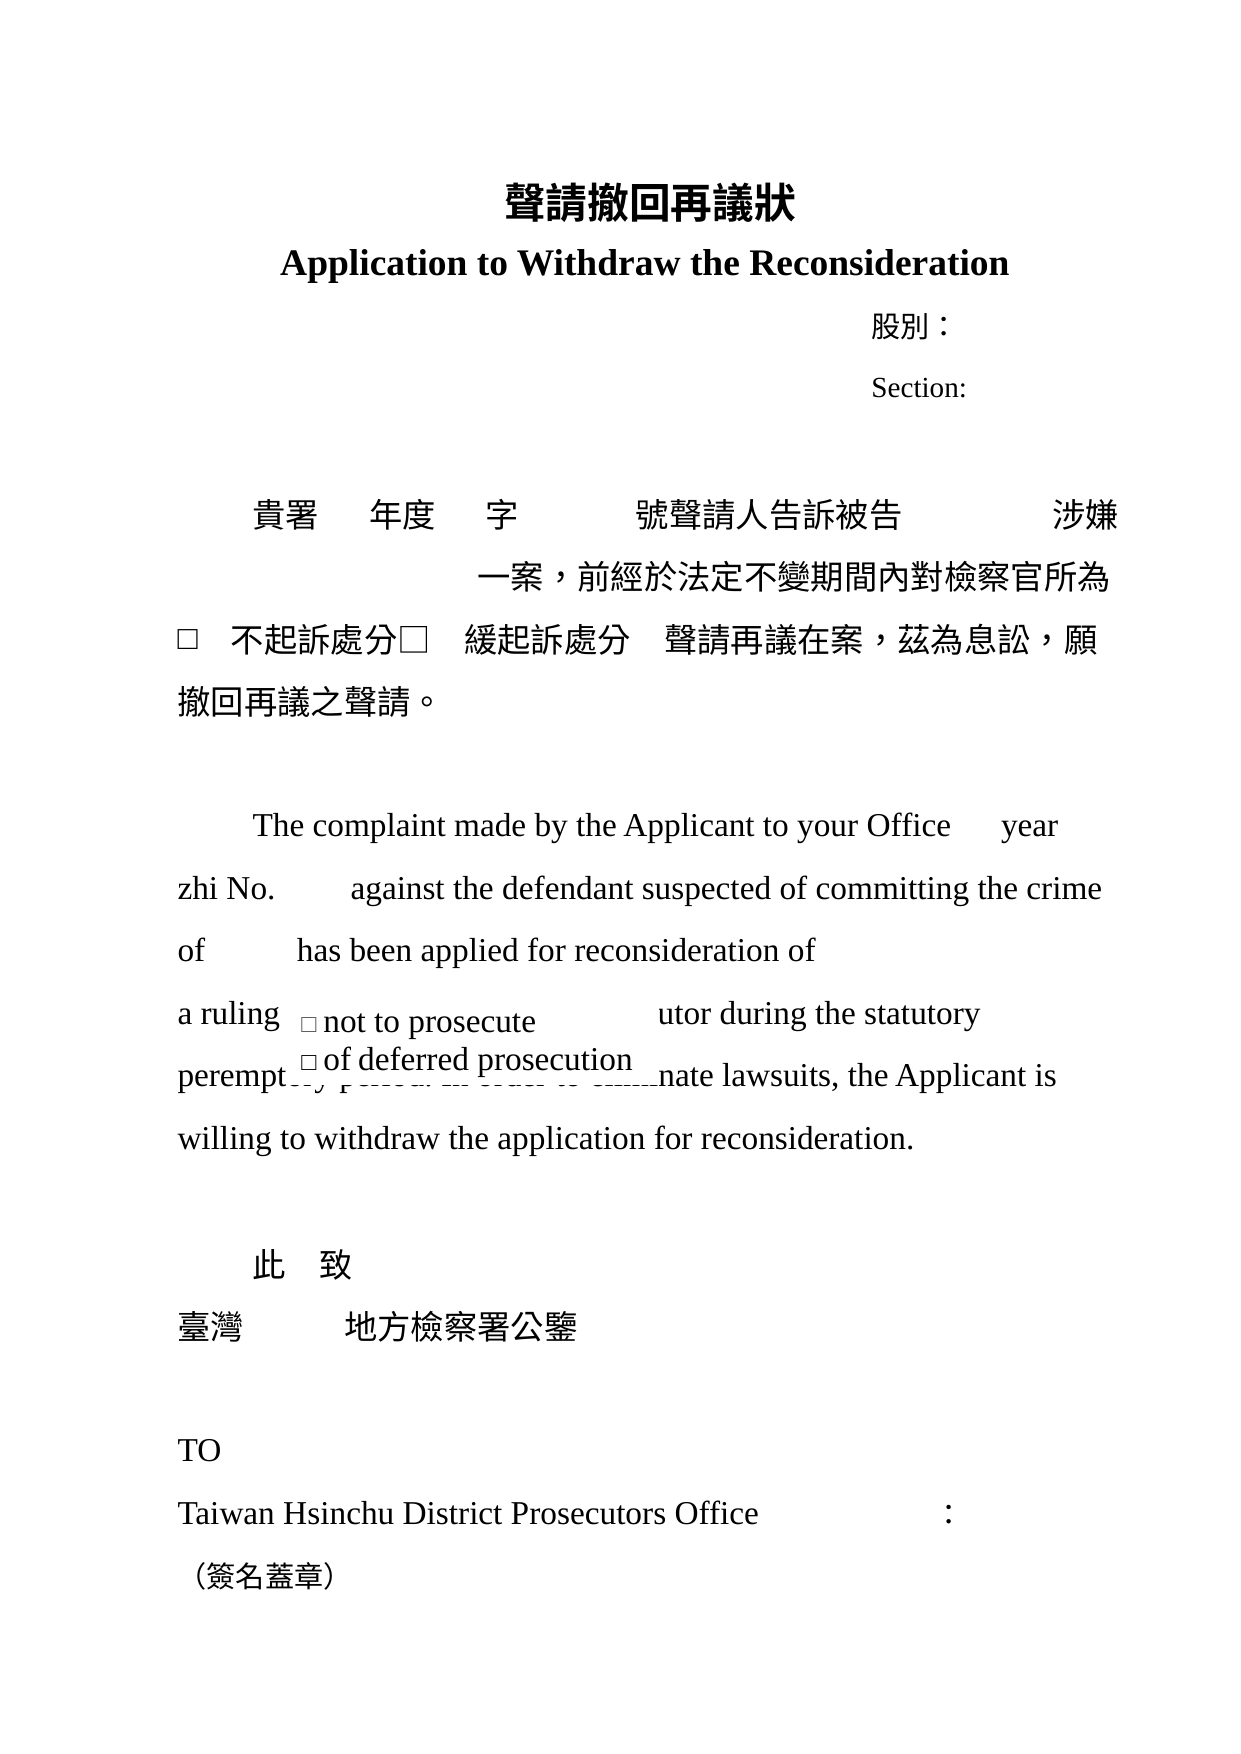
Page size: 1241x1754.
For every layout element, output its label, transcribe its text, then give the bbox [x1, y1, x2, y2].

text a ruling by the prosecutor during the statutory peremptory period. In order to eliminate lawsuits, the Applicant is willing to withdraw the application for reconsideration. [177, 971, 1122, 1158]
text TO [177, 1408, 1122, 1471]
text □ not to prosecute [301, 1001, 644, 1039]
text The complaint made by the Applicant to your Office year zhi No. against the defendant suspected of committing the crime of has been applied for reconsideration of [286, 993, 659, 1085]
text Taiwan Hsinchu District Prosecutors Office ： （簽名蓋章） [177, 1471, 1122, 1596]
text □ 不起訴處分□ 緩起訴處分 聲請再議在案，茲為息訟，願撤回再議之聲請。 [177, 596, 1122, 721]
text Application to Withdraw the Reconsideration [177, 221, 1122, 283]
text 此 致 [177, 1221, 1122, 1283]
text The complaint made by the Applicant to your Office year zhi No. against the defendant suspected of committing the crime of has been applied for reconsideration of [177, 783, 1122, 971]
text Section: [177, 346, 1122, 408]
text 股別： [177, 283, 1122, 346]
text □ of deferred prosecution [301, 1039, 644, 1077]
text 貴署 年度 字 號聲請人告訴被告 涉嫌 一案，前經於法定不變期間內對檢察官所為 [177, 471, 1122, 596]
text 臺灣 地方檢察署公鑒 [177, 1283, 1122, 1346]
text 聲請撤回再議狀 [177, 158, 1122, 221]
